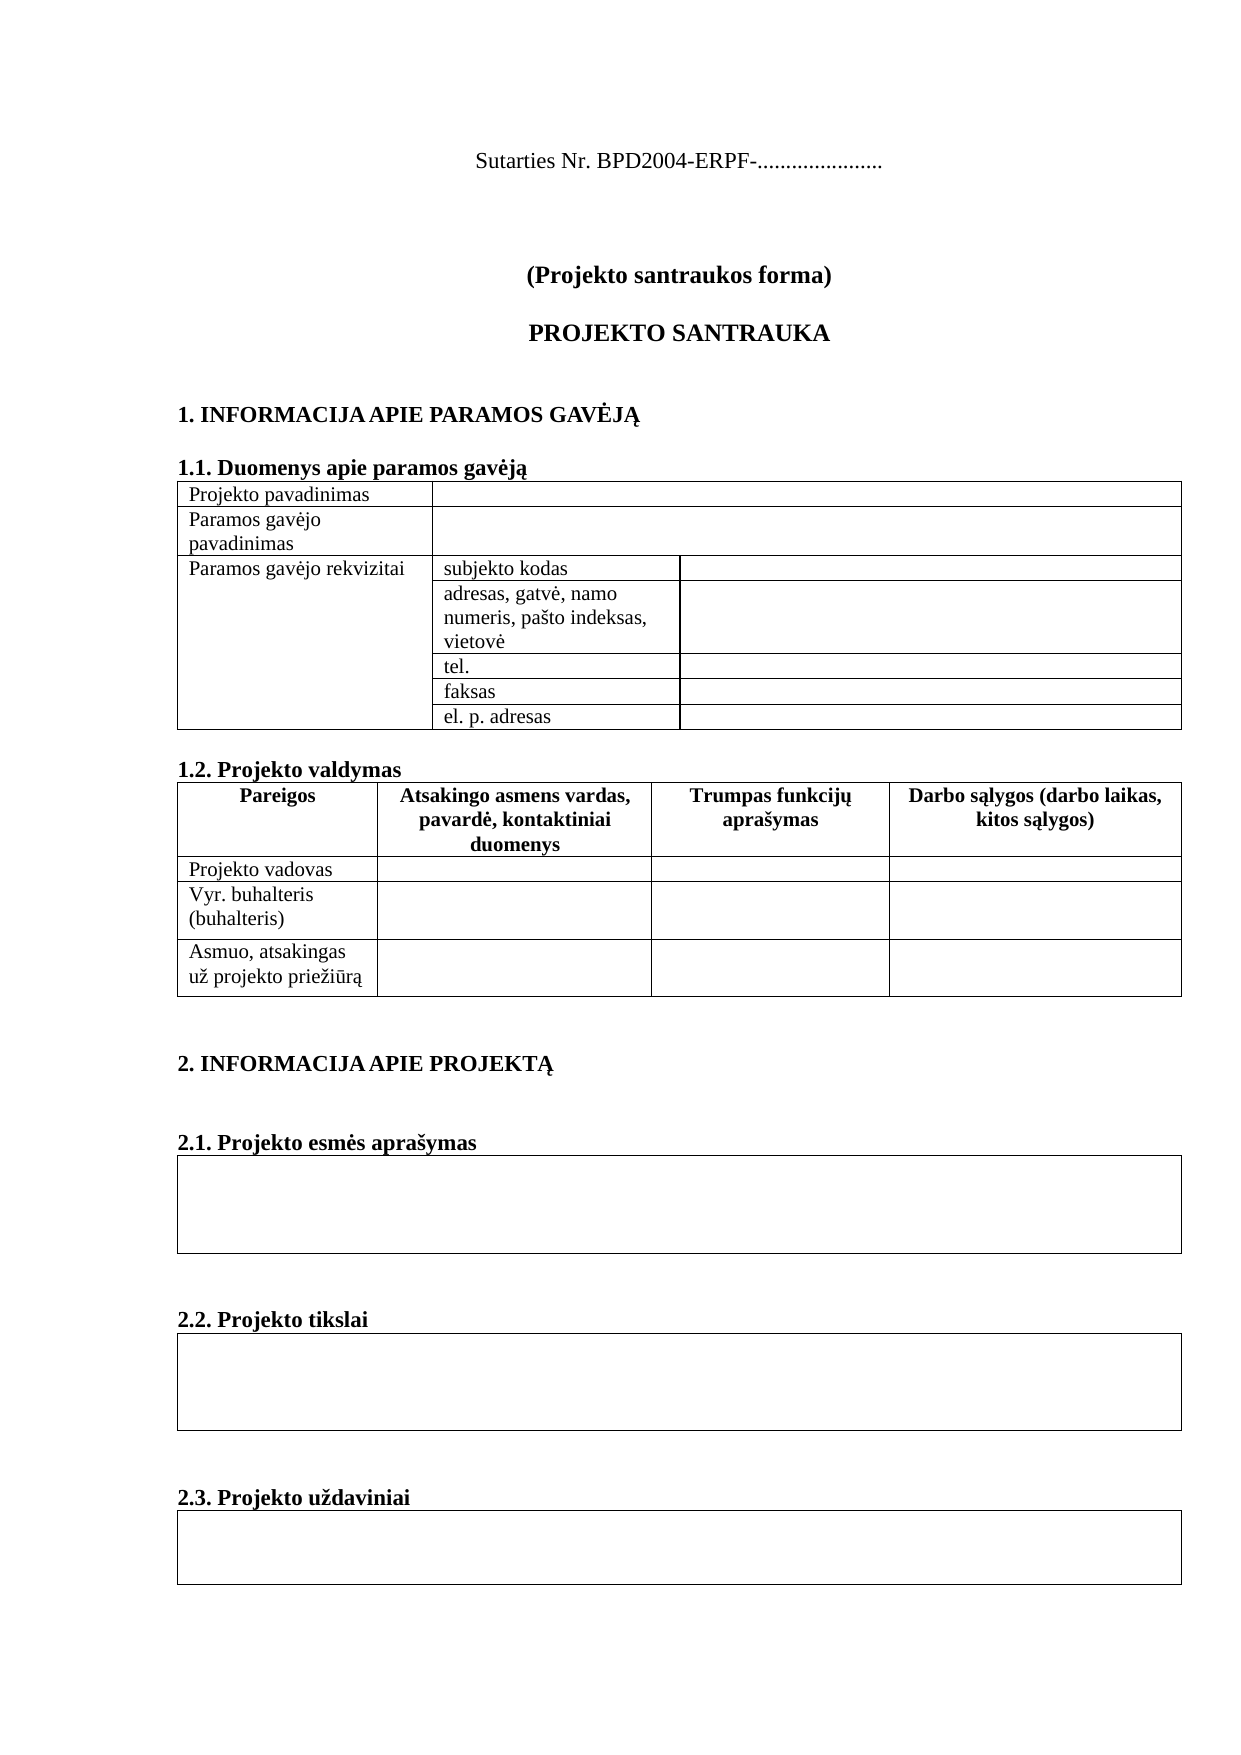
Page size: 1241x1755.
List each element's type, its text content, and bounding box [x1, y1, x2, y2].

text 2.2. Projekto tikslai [177, 1306, 1181, 1333]
table_header Darbo sąlygos (darbo laikas, kitos sąlygos) [890, 783, 1181, 856]
table_cell Projekto vadovas [178, 857, 377, 881]
table_cell subjekto kodas [433, 556, 679, 580]
table_cell [652, 940, 889, 996]
table_cell Asmuo, atsakingas už projekto priežiūrą [178, 940, 377, 996]
table_cell Paramos gavėjo rekvizitai [178, 556, 432, 728]
table_cell [681, 581, 1181, 653]
table_cell [681, 705, 1181, 728]
text 1.2. Projekto valdymas [177, 756, 1181, 782]
table_header Atsakingo asmens vardas, pavardė, kontaktiniai duomenys [378, 783, 651, 856]
table_cell faksas [433, 679, 679, 703]
table_cell [681, 679, 1181, 703]
text 2. INFORMACIJA APIE PROJEKTĄ [177, 1050, 1181, 1076]
table_header [433, 482, 1181, 506]
table_cell Paramos gavėjo pavadinimas [178, 507, 432, 555]
table_cell [890, 940, 1181, 996]
table_cell [681, 654, 1181, 678]
table_cell [681, 556, 1181, 580]
table_header Projekto pavadinimas [178, 482, 432, 506]
table_header [178, 1511, 1181, 1583]
table_header [178, 1156, 1181, 1253]
table_cell [378, 940, 651, 996]
text Sutarties Nr. BPD2004-ERPF-...................... [177, 148, 1181, 174]
table_cell [652, 857, 889, 881]
table_cell tel. [433, 654, 679, 678]
table_cell [890, 857, 1181, 881]
text 2.3. Projekto uždaviniai [177, 1484, 1181, 1510]
table_header Trumpas funkcijų aprašymas [652, 783, 889, 856]
table_cell adresas, gatvė, namo numeris, pašto indeksas, vietovė [433, 581, 679, 653]
table_cell [652, 882, 889, 938]
table_header Pareigos [178, 783, 377, 856]
text (Projekto santraukos forma) [177, 260, 1181, 289]
text 1.1. Duomenys apie paramos gavėją [177, 454, 1181, 481]
table_header [178, 1334, 1181, 1430]
table_cell [378, 882, 651, 938]
table_cell el. p. adresas [433, 705, 679, 728]
table_cell [890, 882, 1181, 938]
table_cell [378, 857, 651, 881]
table_cell [433, 507, 1181, 555]
text PROJEKTO SANTRAUKA [177, 318, 1181, 346]
text 1. INFORMACIJA APIE PARAMOS GAVĖJĄ [177, 402, 1181, 428]
table_cell Vyr. buhalteris (buhalteris) [178, 882, 377, 938]
text 2.1. Projekto esmės aprašymas [177, 1129, 1181, 1155]
